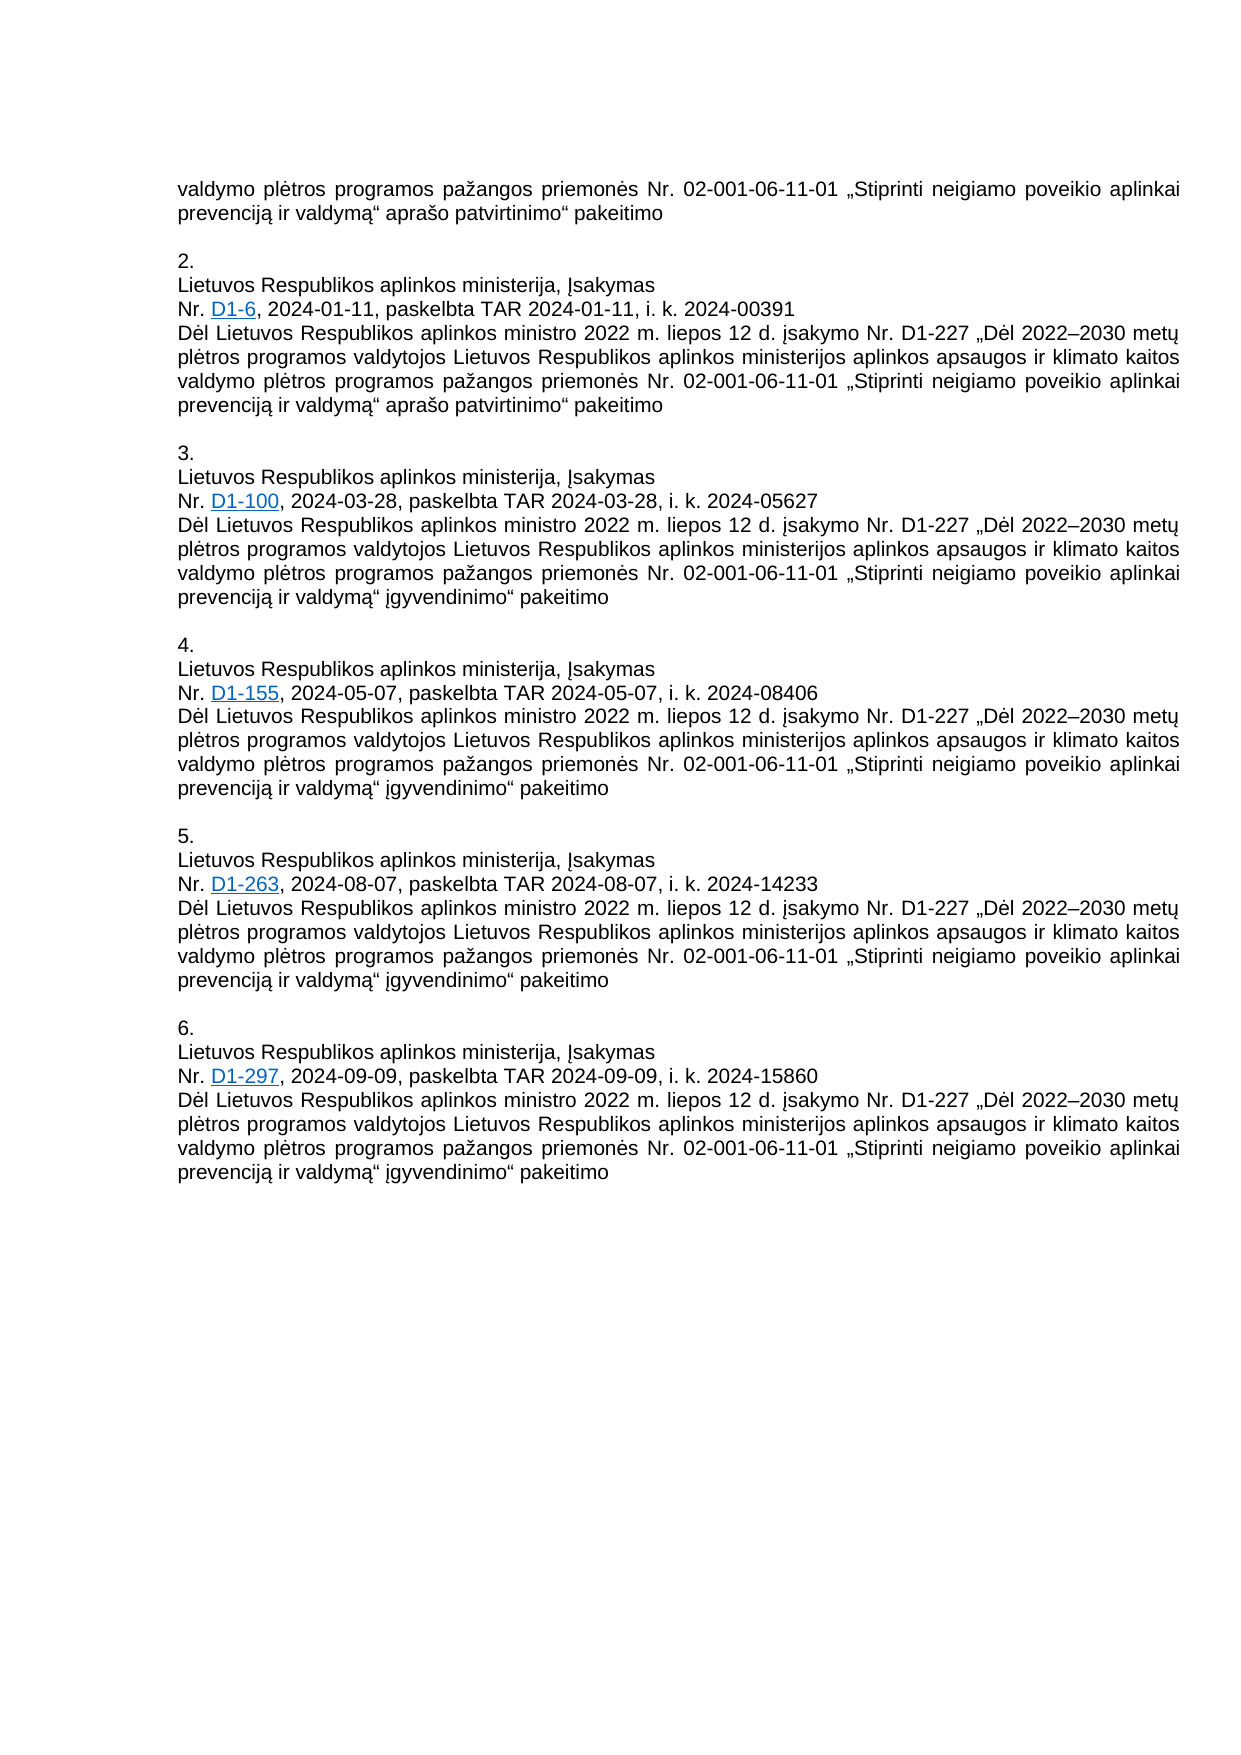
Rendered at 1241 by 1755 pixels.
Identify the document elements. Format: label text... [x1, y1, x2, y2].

text 4. [177, 632, 1181, 656]
text Dėl Lietuvos Respublikos aplinkos ministro 2022 m. liepos 12 d. įsakymo Nr. D1-227 „Dėl 2022–2030 metų plėtros programos valdytojos Lietuvos Respublikos aplinkos ministerijos aplinkos apsaugos ir klimato kaitos valdymo plėtros programos pažangos priemonės Nr. 02-001-06-11-01 „Stiprinti neigiamo poveikio aplinkai prevenciją ir valdymą“ įgyvendinimo“ pakeitimo [177, 513, 1181, 608]
text Lietuvos Respublikos aplinkos ministerija, Įsakymas [177, 465, 1181, 489]
text Dėl Lietuvos Respublikos aplinkos ministro 2022 m. liepos 12 d. įsakymo Nr. D1-227 „Dėl 2022–2030 metų plėtros programos valdytojos Lietuvos Respublikos aplinkos ministerijos aplinkos apsaugos ir klimato kaitos valdymo plėtros programos pažangos priemonės Nr. 02-001-06-11-01 „Stiprinti neigiamo poveikio aplinkai prevenciją ir valdymą“ įgyvendinimo“ pakeitimo [177, 896, 1181, 992]
text Nr. D1-263, 2024-08-07, paskelbta TAR 2024-08-07, i. k. 2024-14233 [177, 872, 1181, 896]
text Nr. D1-155, 2024-05-07, paskelbta TAR 2024-05-07, i. k. 2024-08406 [177, 680, 1181, 704]
text 2. [177, 249, 1181, 273]
text Lietuvos Respublikos aplinkos ministerija, Įsakymas [177, 273, 1181, 297]
text 5. [177, 824, 1181, 848]
text Dėl Lietuvos Respublikos aplinkos ministro 2022 m. liepos 12 d. įsakymo Nr. D1-227 „Dėl 2022–2030 metų plėtros programos valdytojos Lietuvos Respublikos aplinkos ministerijos aplinkos apsaugos ir klimato kaitos valdymo plėtros programos pažangos priemonės Nr. 02-001-06-11-01 „Stiprinti neigiamo poveikio aplinkai prevenciją ir valdymą“ įgyvendinimo“ pakeitimo [177, 1088, 1181, 1183]
text Nr. D1-100, 2024-03-28, paskelbta TAR 2024-03-28, i. k. 2024-05627 [177, 489, 1181, 513]
text valdymo plėtros programos pažangos priemonės Nr. 02-001-06-11-01 „Stiprinti neigiamo poveikio aplinkai prevenciją ir valdymą“ aprašo patvirtinimo“ pakeitimo [177, 177, 1181, 225]
text 6. [177, 1016, 1181, 1040]
text 3. [177, 441, 1181, 465]
text Dėl Lietuvos Respublikos aplinkos ministro 2022 m. liepos 12 d. įsakymo Nr. D1-227 „Dėl 2022–2030 metų plėtros programos valdytojos Lietuvos Respublikos aplinkos ministerijos aplinkos apsaugos ir klimato kaitos valdymo plėtros programos pažangos priemonės Nr. 02-001-06-11-01 „Stiprinti neigiamo poveikio aplinkai prevenciją ir valdymą“ aprašo patvirtinimo“ pakeitimo [177, 321, 1181, 417]
text Lietuvos Respublikos aplinkos ministerija, Įsakymas [177, 848, 1181, 872]
text Nr. D1-297, 2024-09-09, paskelbta TAR 2024-09-09, i. k. 2024-15860 [177, 1064, 1181, 1088]
text Lietuvos Respublikos aplinkos ministerija, Įsakymas [177, 1040, 1181, 1064]
text Dėl Lietuvos Respublikos aplinkos ministro 2022 m. liepos 12 d. įsakymo Nr. D1-227 „Dėl 2022–2030 metų plėtros programos valdytojos Lietuvos Respublikos aplinkos ministerijos aplinkos apsaugos ir klimato kaitos valdymo plėtros programos pažangos priemonės Nr. 02-001-06-11-01 „Stiprinti neigiamo poveikio aplinkai prevenciją ir valdymą“ įgyvendinimo“ pakeitimo [177, 704, 1181, 800]
text Lietuvos Respublikos aplinkos ministerija, Įsakymas [177, 656, 1181, 680]
text Nr. D1-6, 2024-01-11, paskelbta TAR 2024-01-11, i. k. 2024-00391 [177, 297, 1181, 321]
